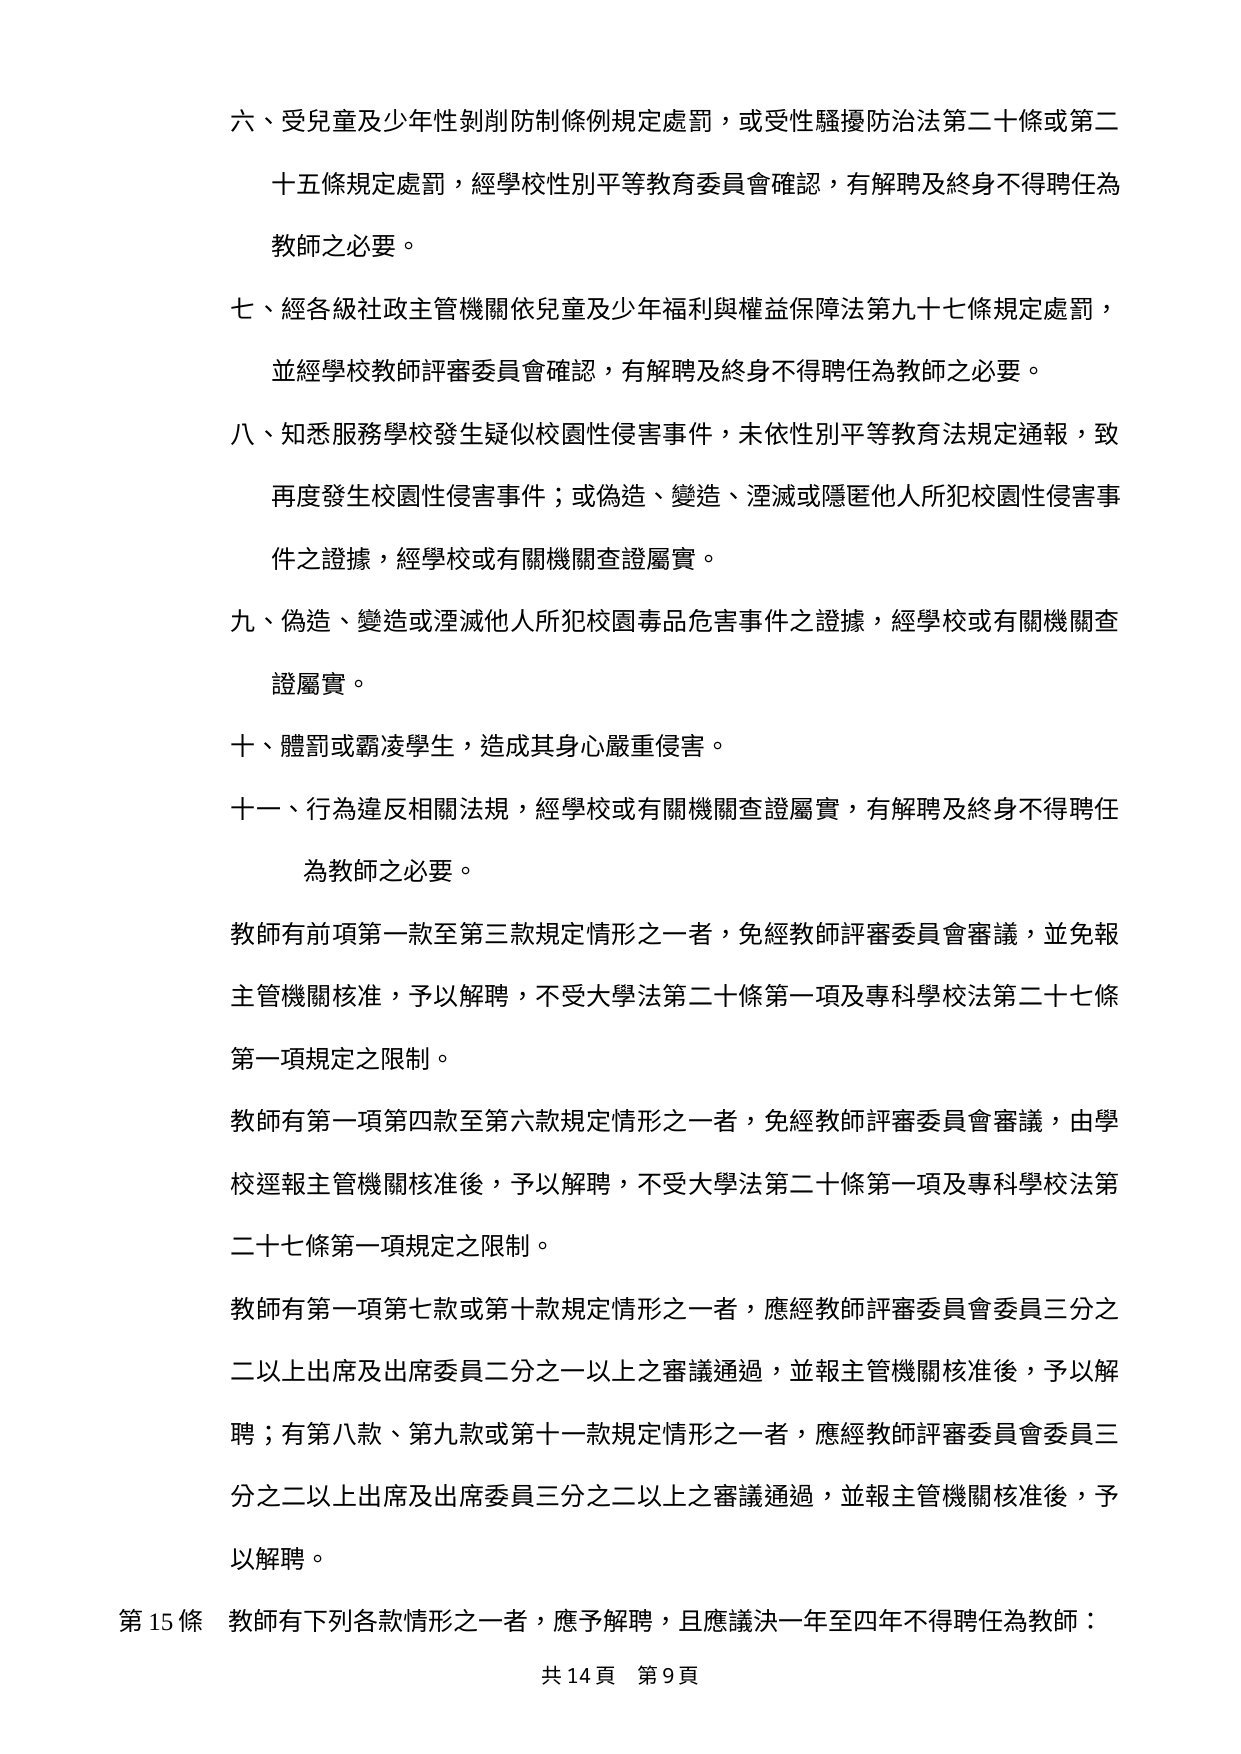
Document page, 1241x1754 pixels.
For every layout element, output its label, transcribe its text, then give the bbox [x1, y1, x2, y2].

text 教師有第一項第七款或第十款規定情形之一者，應經教師評審委員會委員三分之二以上出席及出席委員二分之一以上之審議通過，並報主管機關核准後，予以解聘；有第八款、第九款或第十一款規定情形之一者，應經教師評審委員會委員三分之二以上出席及出席委員三分之二以上之審議通過，並報主管機關核准後，予以解聘。 [230, 1266, 1122, 1578]
text 九、偽造、變造或湮滅他人所犯校園毒品危害事件之證據，經學校或有關機關查證屬實。 [230, 578, 1122, 703]
text 十、體罰或霸凌學生，造成其身心嚴重侵害。 [230, 703, 1122, 766]
text 七、經各級社政主管機關依兒童及少年福利與權益保障法第九十七條規定處罰，並經學校教師評審委員會確認，有解聘及終身不得聘任為教師之必要。 [230, 266, 1122, 391]
text 第15條 教師有下列各款情形之一者，應予解聘，且應議決一年至四年不得聘任為教師： [118, 1578, 1122, 1641]
text 八、知悉服務學校發生疑似校園性侵害事件，未依性別平等教育法規定通報，致再度發生校園性侵害事件；或偽造、變造、湮滅或隱匿他人所犯校園性侵害事件之證據，經學校或有關機關查證屬實。 [230, 391, 1122, 578]
text 教師有第一項第四款至第六款規定情形之一者，免經教師評審委員會審議，由學校逕報主管機關核准後，予以解聘，不受大學法第二十條第一項及專科學校法第二十七條第一項規定之限制。 [230, 1078, 1122, 1266]
text 六、受兒童及少年性剝削防制條例規定處罰，或受性騷擾防治法第二十條或第二十五條規定處罰，經學校性別平等教育委員會確認，有解聘及終身不得聘任為教師之必要。 [230, 78, 1122, 266]
text 教師有前項第一款至第三款規定情形之一者，免經教師評審委員會審議，並免報主管機關核准，予以解聘，不受大學法第二十條第一項及專科學校法第二十七條第一項規定之限制。 [230, 891, 1122, 1078]
text 十一、行為違反相關法規，經學校或有關機關查證屬實，有解聘及終身不得聘任為教師之必要。 [230, 766, 1122, 891]
